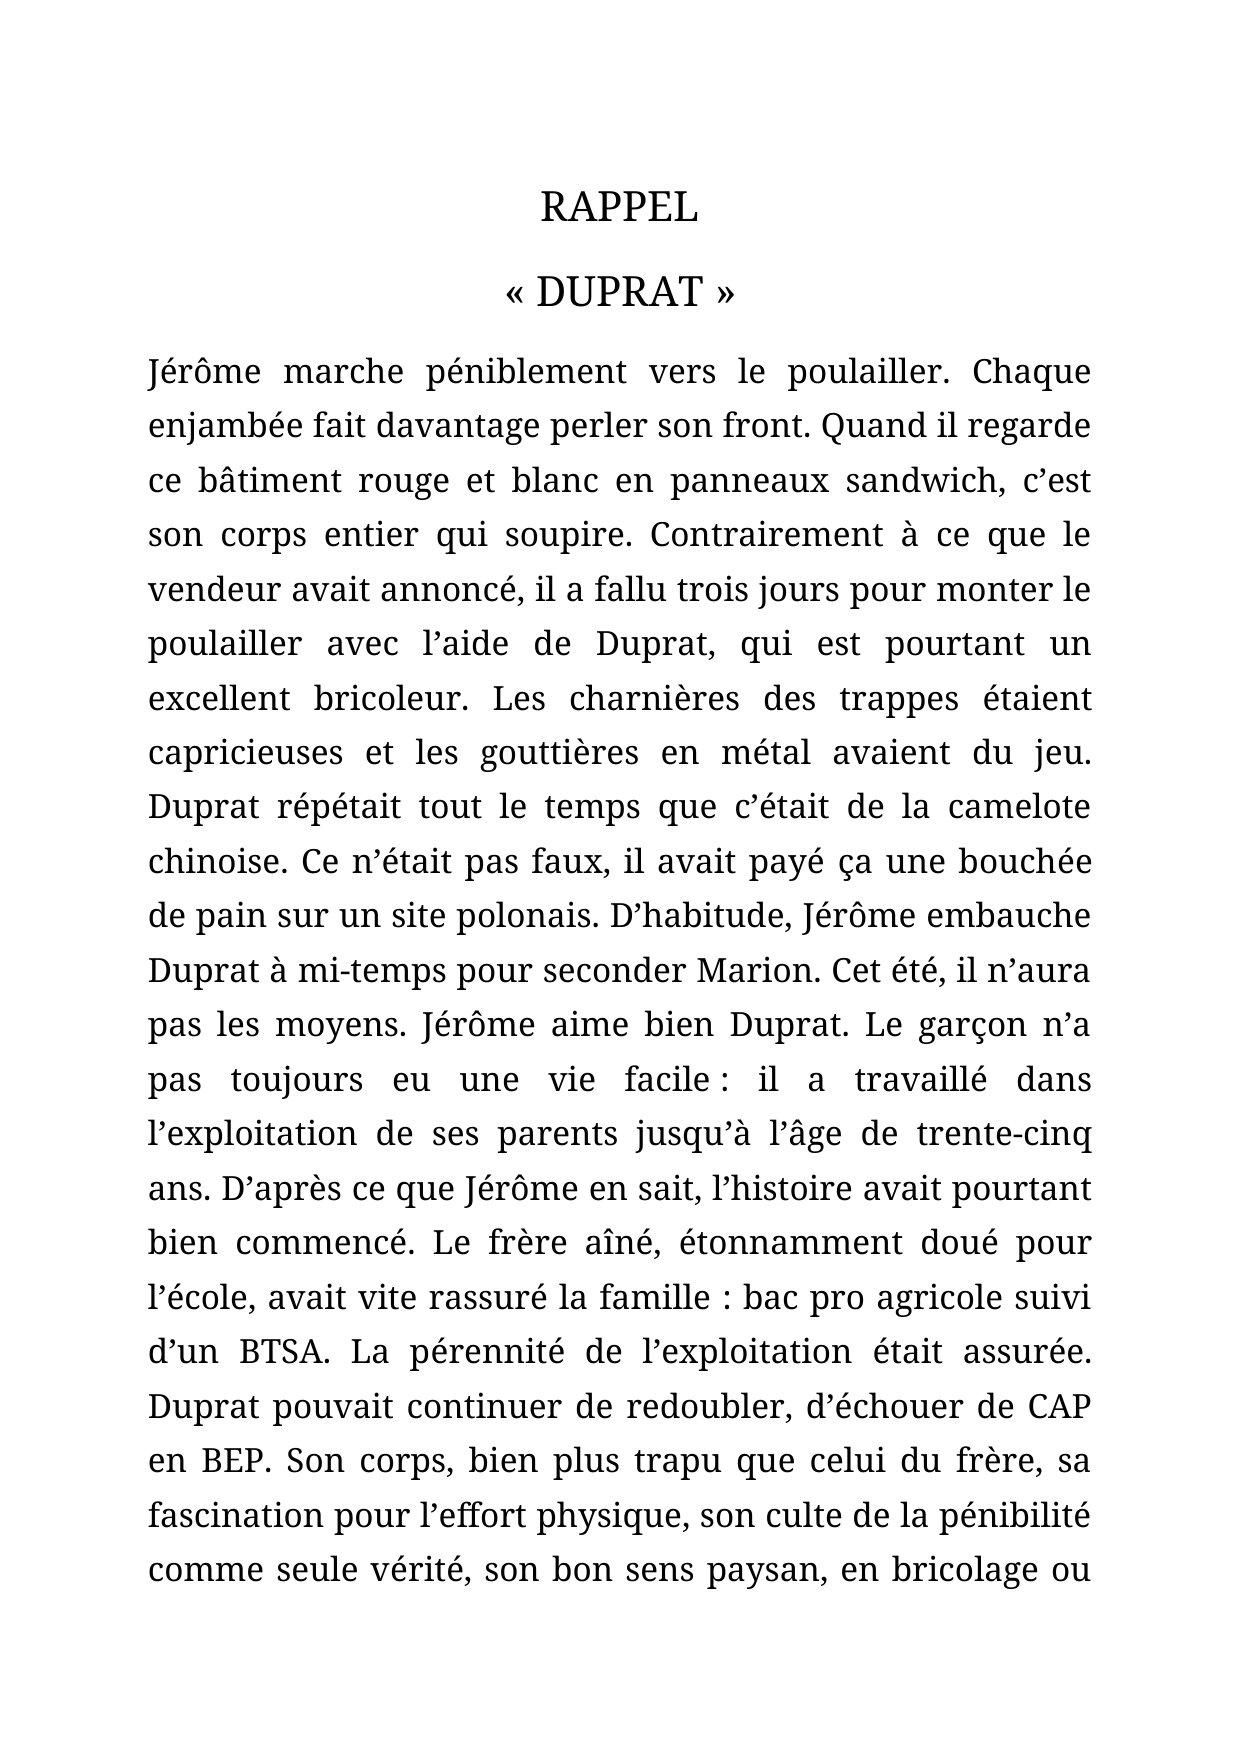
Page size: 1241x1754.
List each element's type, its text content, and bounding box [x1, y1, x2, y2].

text Jérôme marche péniblement vers le poulailler. Chaque enjambée fait davantage perler son front. Quand il regarde ce bâtiment rouge et blanc en panneaux sandwich, c’est son corps entier qui soupire. Contrairement à ce que le vendeur avait annoncé, il a fallu trois jours pour monter le poulailler avec l’aide de Duprat, qui est pourtant un excellent bricoleur. Les charnières des trappes étaient capricieuses et les gouttières en métal avaient du jeu. Duprat répétait tout le temps que c’était de la camelote chinoise. Ce n’était pas faux, il avait payé ça une bouchée de pain sur un site polonais. D’habitude, Jérôme embauche Duprat à mi-temps pour seconder Marion. Cet été, il n’aura pas les moyens. Jérôme aime bien Duprat. Le garçon n’a pas toujours eu une vie facile : il a travaillé dans l’exploitation de ses parents jusqu’à l’âge de trente-cinq ans. D’après ce que Jérôme en sait, l’histoire avait pourtant bien commencé. Le frère aîné, étonnamment doué pour l’école, avait vite rassuré la famille : bac pro agricole suivi d’un BTSA. La pérennité de l’exploitation était assurée. Duprat pouvait continuer de redoubler, d’échouer de CAP en BEP. Son corps, bien plus trapu que celui du frère, sa fascination pour l’effort physique, son culte de la pénibilité comme seule vérité, son bon sens paysan, en bricolage ou [148, 347, 1092, 1591]
text « DUPRAT » [148, 262, 1092, 319]
text RAPPEL [148, 177, 1092, 234]
